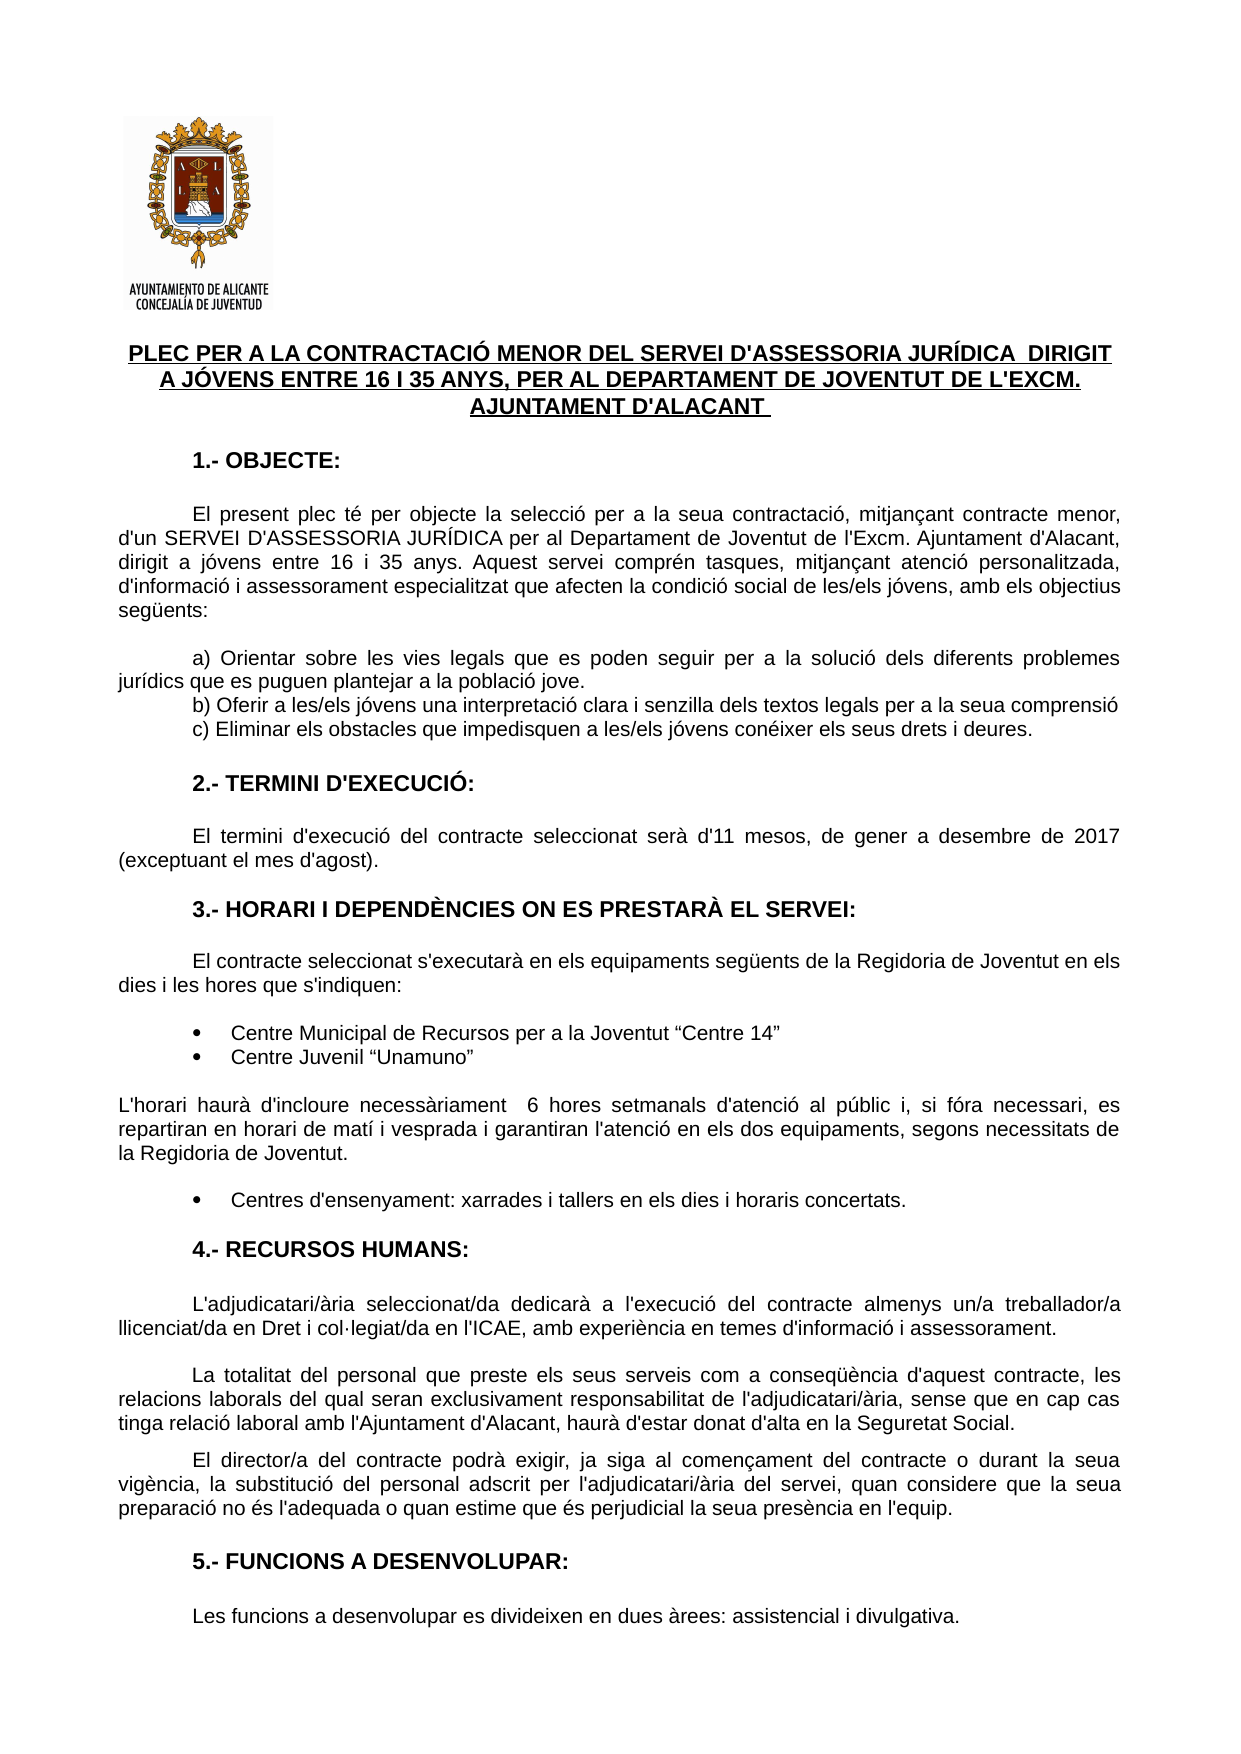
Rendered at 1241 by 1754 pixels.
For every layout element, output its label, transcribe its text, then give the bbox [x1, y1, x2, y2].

text 1.- OBJECTE: [118, 447, 1122, 474]
text El present plec té per objecte la selecció per a la seua contractació, mitjançant contracte menor, d'un SERVEI D'ASSESSORIA JURÍDICA per al Departament de Joventut de l'Excm. Ajuntament d'Alacant, dirigit a jóvens entre 16 i 35 anys. Aquest servei comprén tasques, mitjançant atenció personalitzada, d'informació i assessorament especialitzat que afecten la condició social de les/els jóvens, amb els objectius següents: [118, 502, 1122, 622]
text El director/a del contracte podrà exigir, ja siga al començament del contracte o durant la seua vigència, la substitució del personal adscrit per l'adjudicatari/ària del servei, quan considere que la seua preparació no és l'adequada o quan estime que és perjudicial la seua presència en l'equip. [118, 1448, 1122, 1519]
text El contracte seleccionat s'executarà en els equipaments següents de la Regidoria de Joventut en els dies i les hores que s'indiquen: [118, 948, 1122, 996]
text 3.- HORARI I DEPENDÈNCIES ON ES PRESTARÀ EL SERVEI: [118, 896, 1122, 922]
text 5.- FUNCIONS A DESENVOLUPAR: [118, 1548, 1122, 1575]
text L'horari haurà d'incloure necessàriament 6 hores setmanals d'atenció al públic i, si fóra necessari, es repartiran en horari de matí i vesprada i garantiran l'atenció en els dos equipaments, segons necessitats de la Regidoria de Joventut. [118, 1092, 1122, 1164]
text b) Oferir a les/els jóvens una interpretació clara i senzilla dels textos legals per a la seua comprensió [118, 693, 1122, 717]
text L'adjudicatari/ària seleccionat/da dedicarà a l'execució del contracte almenys un/a treballador/a llicenciat/da en Dret i col·legiat/da en l'ICAE, amb experiència en temes d'informació i assessorament. [118, 1291, 1122, 1339]
text 2.- TERMINI D'EXECUCIÓ: [118, 769, 1122, 796]
list Centres d'ensenyament: xarrades i tallers en els dies i horaris concertats. [193, 1188, 1122, 1212]
text c) Eliminar els obstacles que impedisquen a les/els jóvens conéixer els seus drets i deures. [118, 717, 1122, 741]
list Centre Municipal de Recursos per a la Joventut “Centre 14” [193, 1020, 1122, 1044]
picture [123, 116, 274, 310]
text PLEC PER A LA CONTRACTACIÓ MENOR DEL SERVEI D'ASSESSORIA JURÍDICA DIRIGIT A JÓVENS ENTRE 16 I 35 ANYS, PER AL DEPARTAMENT DE JOVENTUT DE L'EXCM. AJUNTAMENT D'ALACANT [118, 340, 1122, 419]
text El termini d'execució del contracte seleccionat serà d'11 mesos, de gener a desembre de 2017 (exceptuant el mes d'agost). [118, 824, 1122, 872]
text 4.- RECURSOS HUMANS: [118, 1236, 1122, 1263]
text La totalitat del personal que preste els seus serveis com a conseqüència d'aquest contracte, les relacions laborals del qual seran exclusivament responsabilitat de l'adjudicatari/ària, sense que en cap cas tinga relació laboral amb l'Ajuntament d'Alacant, haurà d'estar donat d'alta en la Seguretat Social. [118, 1363, 1122, 1435]
text a) Orientar sobre les vies legals que es poden seguir per a la solució dels diferents problemes jurídics que es puguen plantejar a la població jove. [118, 645, 1122, 693]
list Centre Juvenil “Unamuno” [193, 1044, 1122, 1068]
text Les funcions a desenvolupar es divideixen en dues àrees: assistencial i divulgativa. [118, 1603, 1122, 1627]
